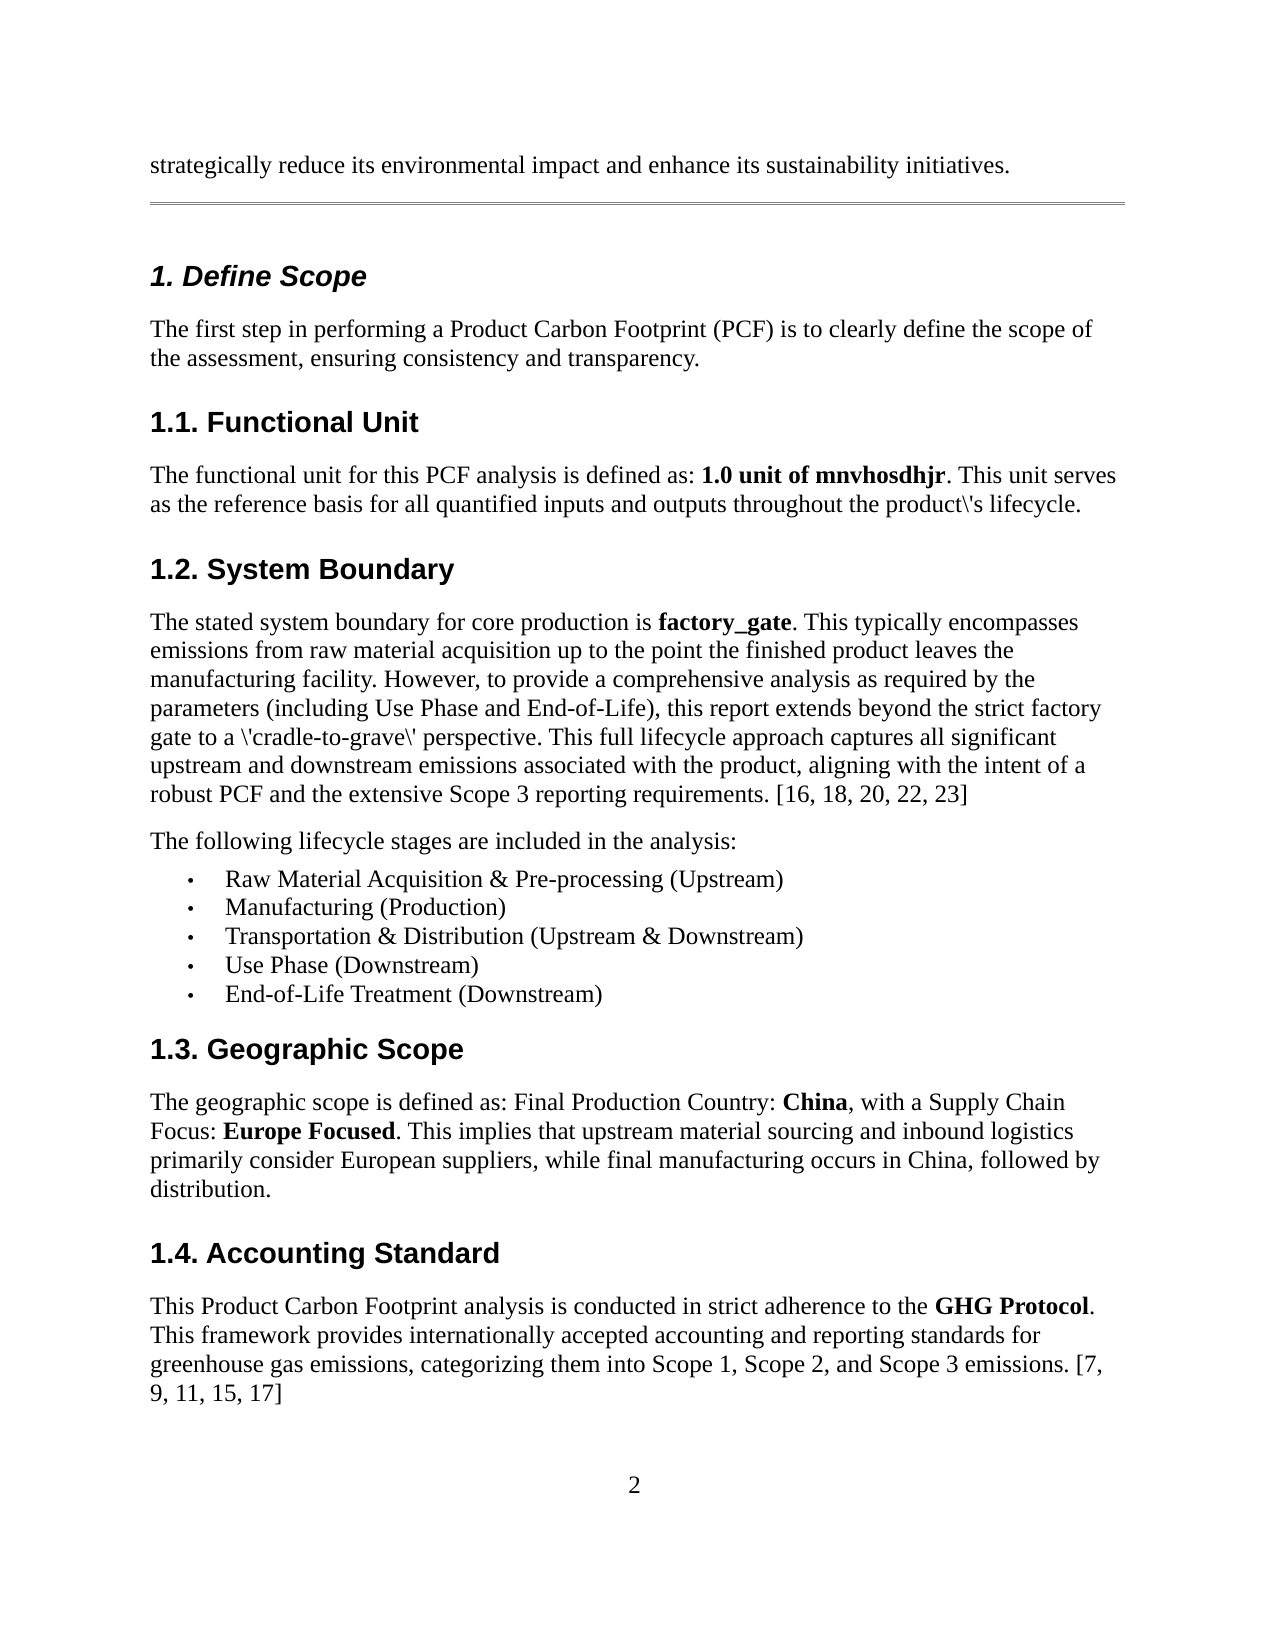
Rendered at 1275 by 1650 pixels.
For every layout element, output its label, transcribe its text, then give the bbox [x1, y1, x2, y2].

text This Product Carbon Footprint analysis is conducted in strict adherence to the GHG Protocol. This framework provides internationally accepted accounting and reporting standards for greenhouse gas emissions, categorizing them into Scope 1, Scope 2, and Scope 3 emissions. [7, 9, 11, 15, 17] [150, 1291, 1125, 1406]
text strategically reduce its environmental impact and enhance its sustainability initiatives. [150, 150, 1125, 179]
subtitle 1.2. System Boundary [150, 552, 1125, 585]
subtitle 1.3. Geographic Scope [150, 1032, 1125, 1066]
list Manufacturing (Production) [187, 892, 1125, 921]
text The stated system boundary for core production is factory_gate. This typically encompasses emissions from raw material acquisition up to the point the finished product leaves the manufacturing facility. However, to provide a comprehensive analysis as required by the parameters (including Use Phase and End-of-Life), this report extends beyond the strict factory gate to a \'cradle-to-grave\' perspective. This full lifecycle approach captures all significant upstream and downstream emissions associated with the product, aligning with the intent of a robust PCF and the extensive Scope 3 reporting requirements. [16, 18, 20, 22, 23] [150, 607, 1125, 808]
text The functional unit for this PCF analysis is defined as: 1.0 unit of mnvhosdhjr. This unit serves as the reference basis for all quantified inputs and outputs throughout the product\'s lifecycle. [150, 460, 1125, 518]
list Raw Material Acquisition & Pre-processing (Upstream) [187, 864, 1125, 892]
subtitle 1.4. Accounting Standard [150, 1236, 1125, 1270]
text The geographic scope is defined as: Final Production Country: China, with a Supply Chain Focus: Europe Focused. This implies that upstream material sourcing and inbound logistics primarily consider European suppliers, while final manufacturing occurs in China, followed by distribution. [150, 1087, 1125, 1202]
list Transportation & Distribution (Upstream & Downstream) [187, 921, 1125, 950]
subtitle 1. Define Scope [150, 259, 1125, 292]
subtitle 1.1. Functional Unit [150, 405, 1125, 439]
text The following lifecycle stages are included in the analysis: [150, 826, 1125, 855]
list End-of-Life Treatment (Downstream) [187, 979, 1125, 1007]
list Use Phase (Downstream) [187, 950, 1125, 979]
text The first step in performing a Product Carbon Footprint (PCF) is to clearly define the scope of the assessment, ensuring consistency and transparency. [150, 314, 1125, 371]
